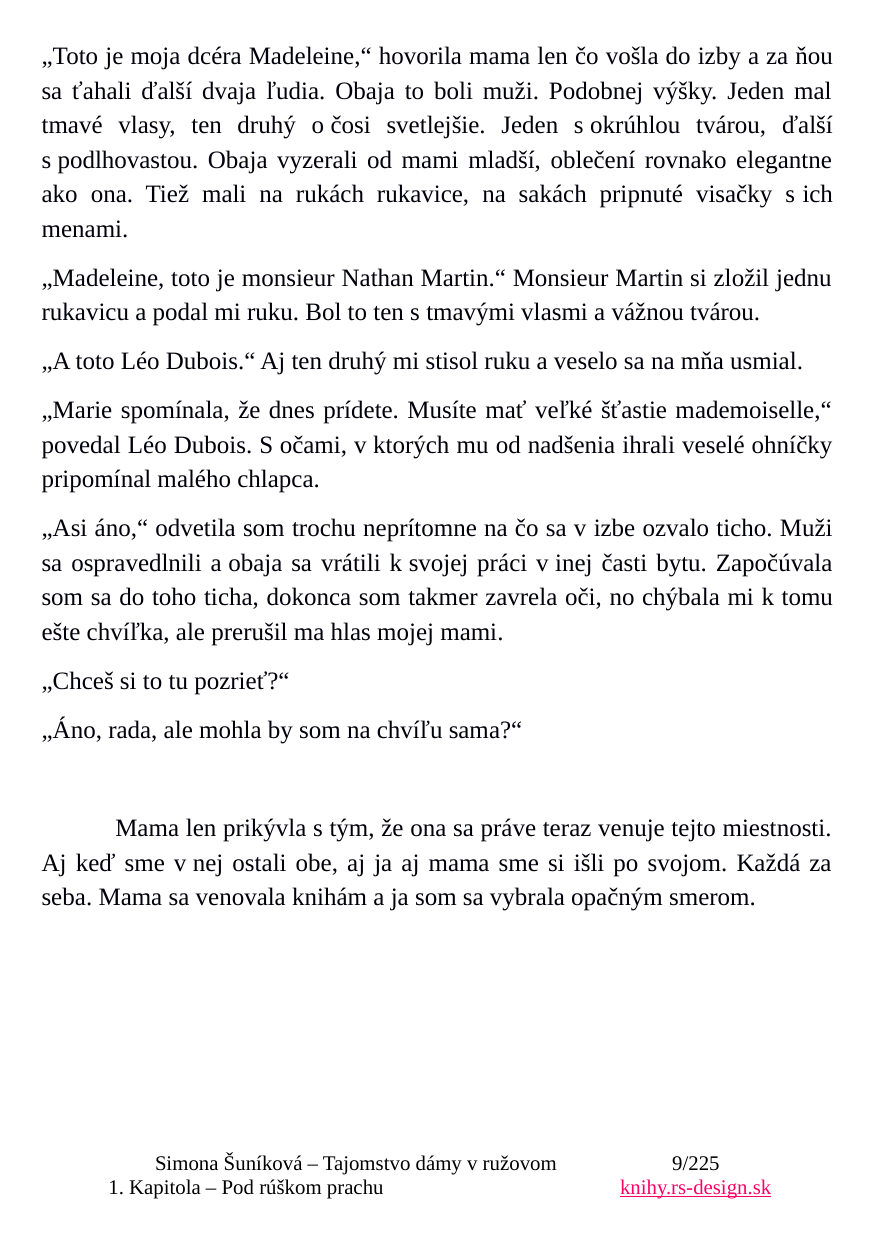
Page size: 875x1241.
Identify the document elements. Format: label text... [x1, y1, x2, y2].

text „A toto Léo Dubois.“ Aj ten druhý mi stisol ruku a veselo sa na mňa usmial. [41, 346, 833, 375]
text „Áno, rada, ale mohla by som na chvíľu sama?“ [41, 715, 833, 744]
text „Asi áno,“ odvetila som trochu neprítomne na čo sa v izbe ozvalo ticho. Muži sa ospravedlnili a obaja sa vrátili k svojej práci v inej časti bytu. Započúvala som sa do toho ticha, dokonca som takmer zavrela oči, no chýbala mi k tomu ešte chvíľka, ale prerušil ma hlas mojej mami. [41, 513, 833, 646]
text „Toto je moja dcéra Madeleine,“ hovorila mama len čo vošla do izby a za ňou sa ťahali ďalší dvaja ľudia. Obaja to boli muži. Podobnej výšky. Jeden mal tmavé vlasy, ten druhý o čosi svetlejšie. Jeden s okrúhlou tvárou, ďalší s podlhovastou. Obaja vyzerali od mami mladší, oblečení rovnako elegantne ako ona. Tiež mali na rukách rukavice, na sakách pripnuté visačky s ich menami. [41, 41, 833, 242]
text „Marie spomínala, že dnes prídete. Musíte mať veľké šťastie mademoiselle,“ povedal Léo Dubois. S očami, v ktorých mu od nadšenia ihrali veselé ohníčky pripomínal malého chlapca. [41, 395, 833, 493]
text „Chceš si to tu pozrieť?“ [41, 666, 833, 695]
text „Madeleine, toto je monsieur Nathan Martin.“ Monsieur Martin si zložil jednu rukavicu a podal mi ruku. Bol to ten s tmavými vlasmi a vážnou tvárou. [41, 263, 833, 326]
text Mama len prikývla s tým, že ona sa práve teraz venuje tejto miestnosti. Aj keď sme v nej ostali obe, aj ja aj mama sme si išli po svojom. Každá za seba. Mama sa venovala knihám a ja som sa vybrala opačným smerom. [41, 813, 833, 911]
